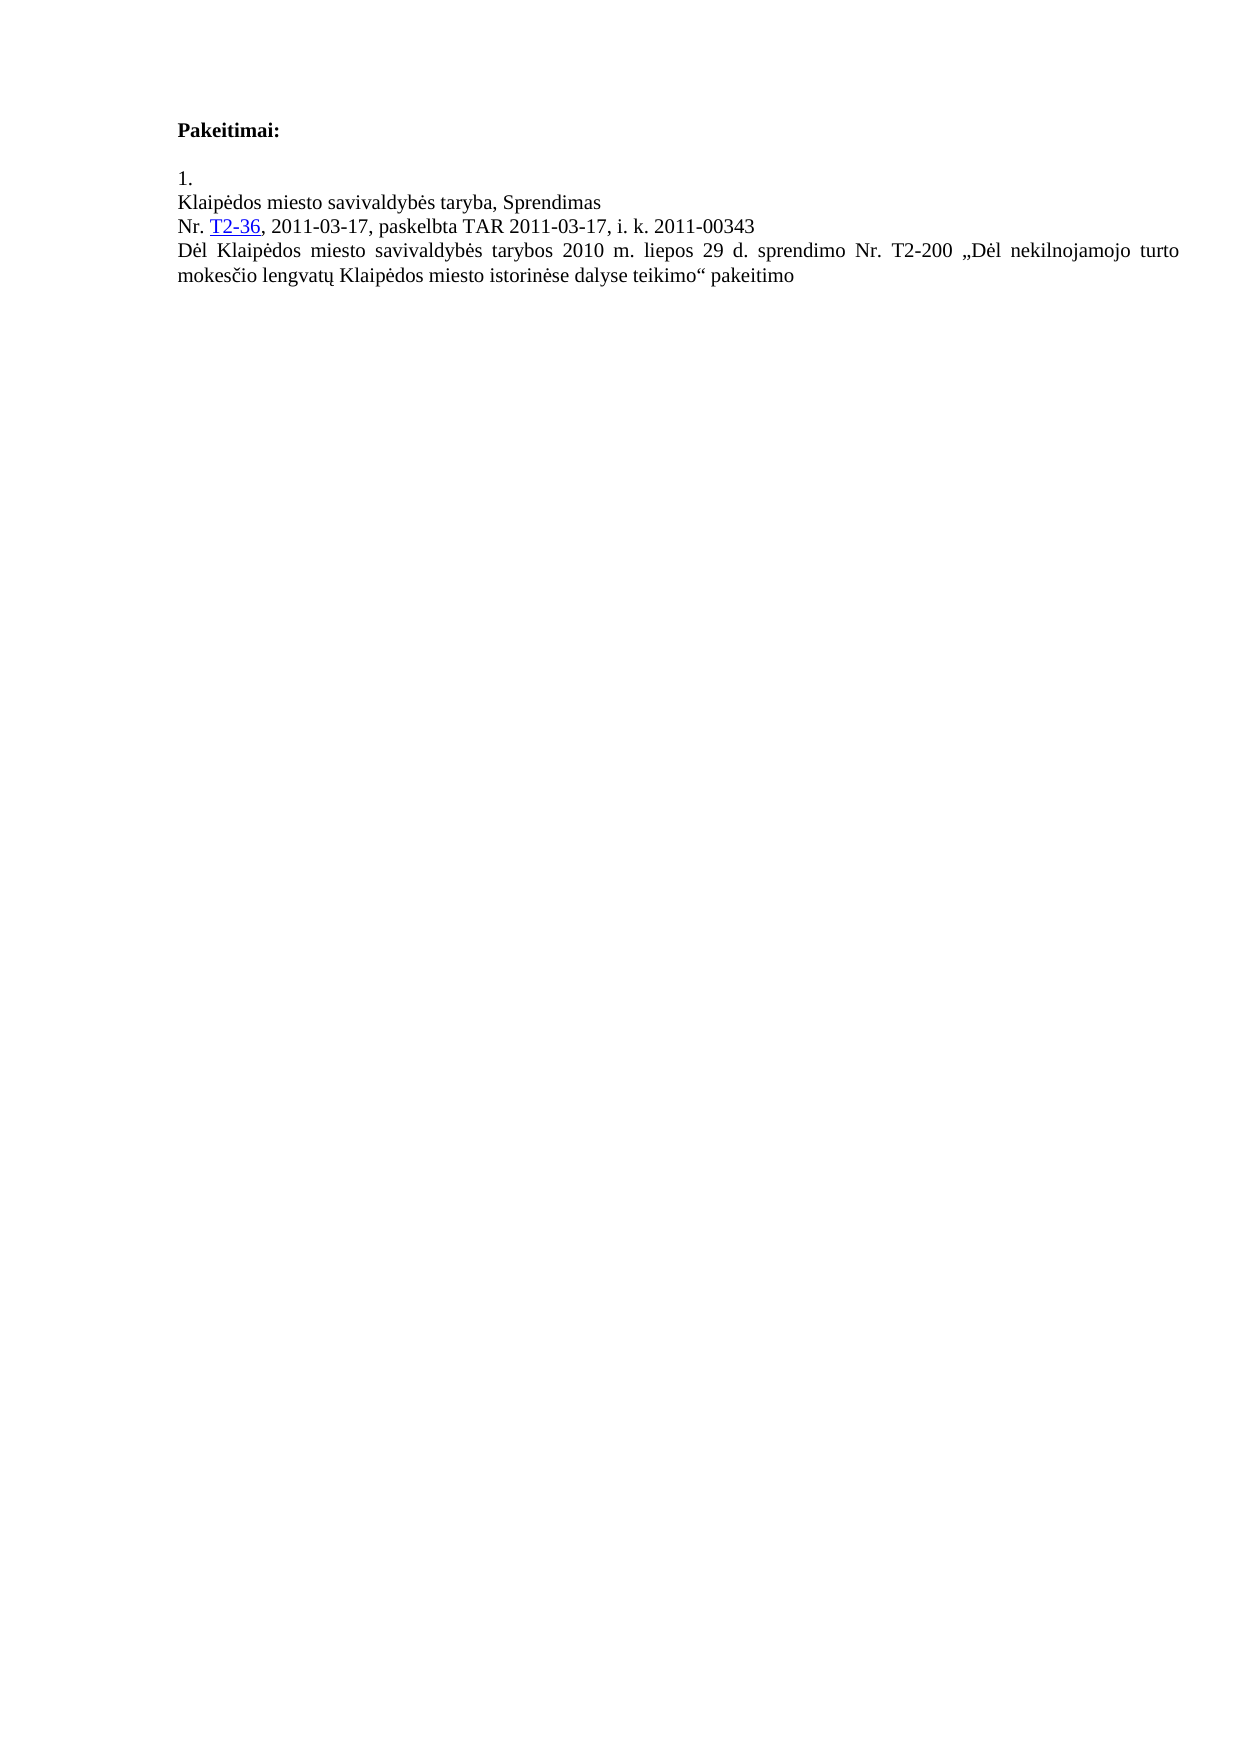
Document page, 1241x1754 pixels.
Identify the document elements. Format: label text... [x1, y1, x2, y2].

text 1. [177, 166, 1181, 190]
text Klaipėdos miesto savivaldybės taryba, Sprendimas [177, 190, 1181, 214]
text Dėl Klaipėdos miesto savivaldybės tarybos 2010 m. liepos 29 d. sprendimo Nr. T2-200 „Dėl nekilnojamojo turto mokesčio lengvatų Klaipėdos miesto istorinėse dalyse teikimo“ pakeitimo [177, 238, 1181, 287]
text Pakeitimai: [177, 118, 1181, 142]
text Nr. T2-36, 2011-03-17, paskelbta TAR 2011-03-17, i. k. 2011-00343 [177, 214, 1181, 238]
